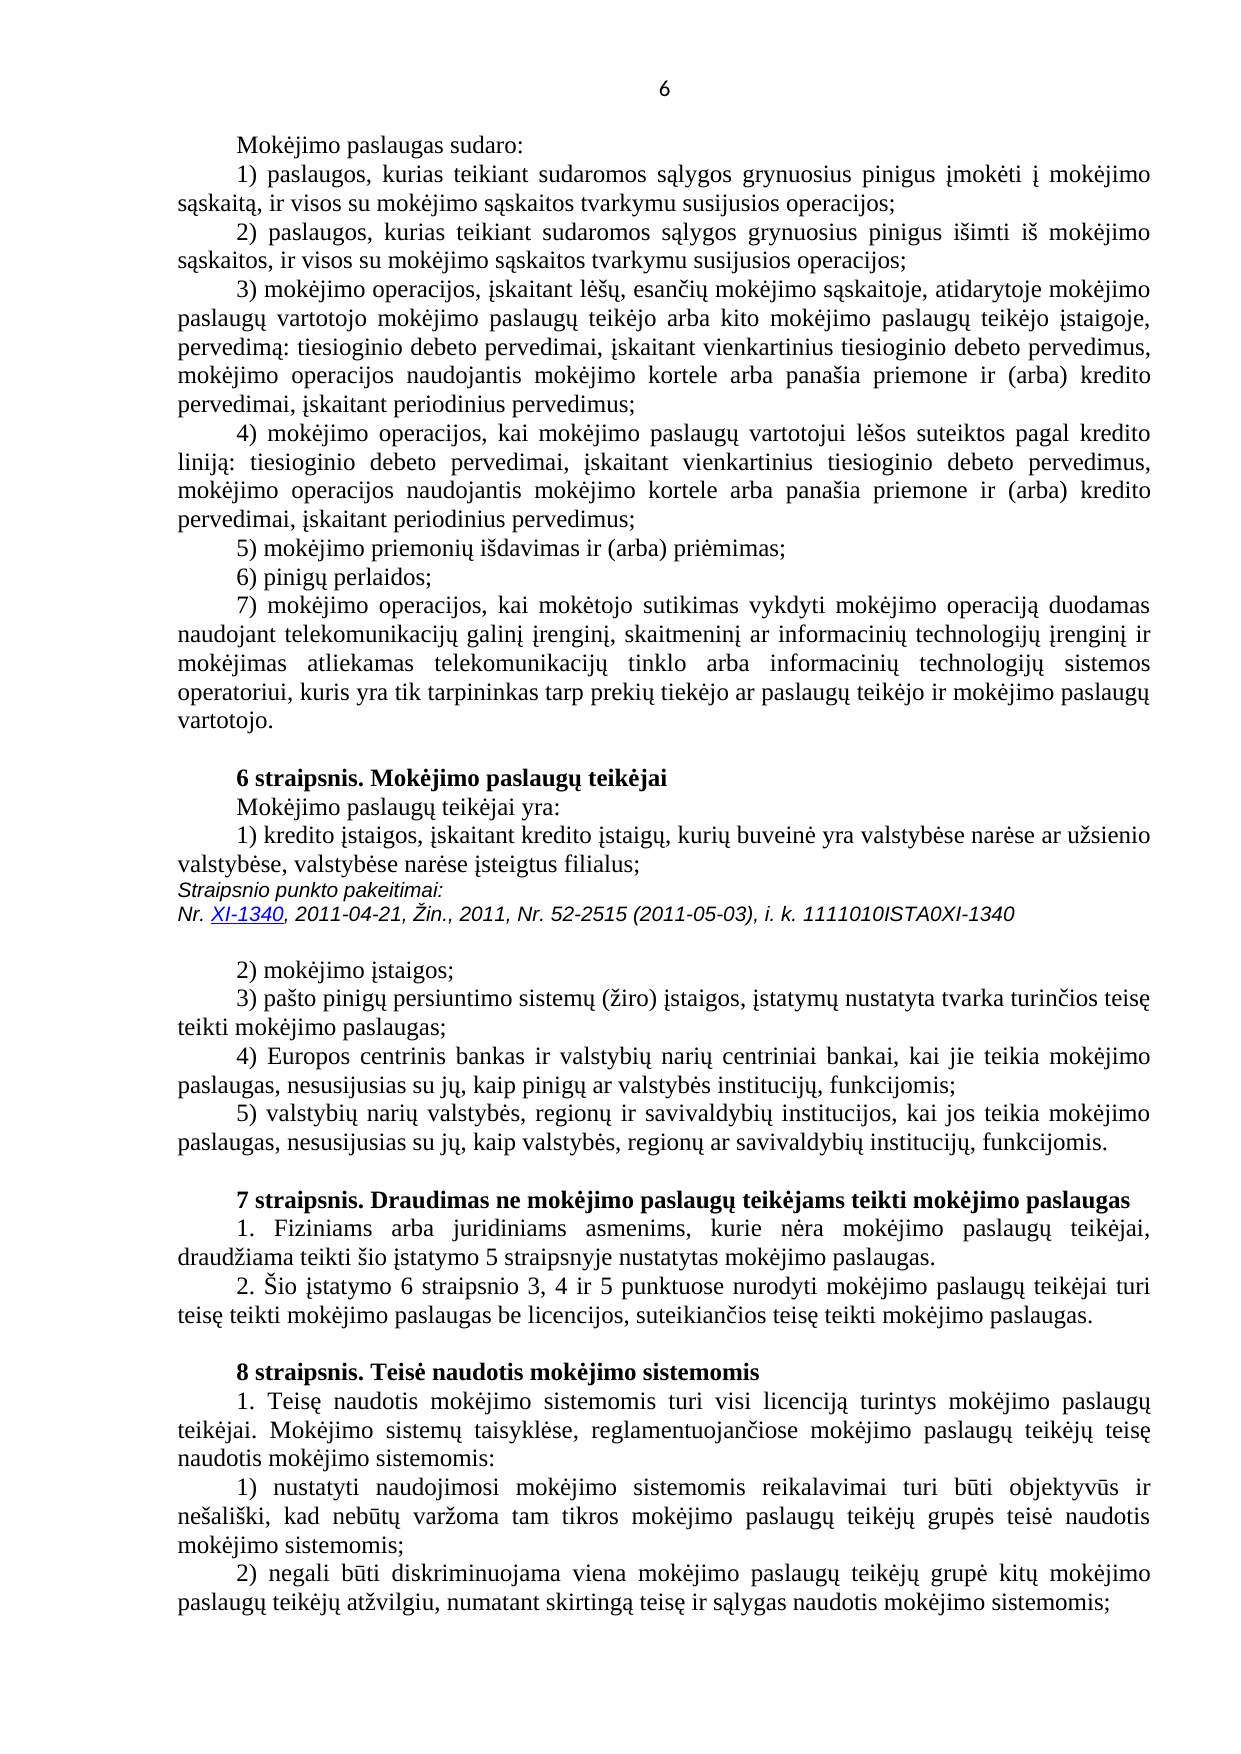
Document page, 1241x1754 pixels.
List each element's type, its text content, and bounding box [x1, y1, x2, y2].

text 2) paslaugos, kurias teikiant sudaromos sąlygos grynuosius pinigus išimti iš mokėjimo sąskaitos, ir visos su mokėjimo sąskaitos tvarkymu susijusios operacijos; [177, 217, 1152, 274]
text 8 straipsnis. Teisė naudotis mokėjimo sistemomis [177, 1357, 1152, 1386]
text 5) valstybių narių valstybės, regionų ir savivaldybių institucijos, kai jos teikia mokėjimo paslaugas, nesusijusias su jų, kaip valstybės, regionų ar savivaldybių institucijų, funkcijomis. [177, 1098, 1152, 1156]
text Mokėjimo paslaugų teikėjai yra: [177, 792, 1152, 821]
text 1) kredito įstaigos, įskaitant kredito įstaigų, kurių buveinė yra valstybėse narėse ar užsienio valstybėse, valstybėse narėse įsteigtus filialus; [177, 821, 1152, 878]
text 4) Europos centrinis bankas ir valstybių narių centriniai bankai, kai jie teikia mokėjimo paslaugas, nesusijusias su jų, kaip pinigų ar valstybės institucijų, funkcijomis; [177, 1041, 1152, 1098]
text 3) pašto pinigų persiuntimo sistemų (žiro) įstaigos, įstatymų nustatyta tvarka turinčios teisę teikti mokėjimo paslaugas; [177, 983, 1152, 1041]
text 1. Teisę naudotis mokėjimo sistemomis turi visi licenciją turintys mokėjimo paslaugų teikėjai. Mokėjimo sistemų taisyklėse, reglamentuojančiose mokėjimo paslaugų teikėjų teisę naudotis mokėjimo sistemomis: [177, 1386, 1152, 1472]
text 7) mokėjimo operacijos, kai mokėtojo sutikimas vykdyti mokėjimo operaciją duodamas naudojant telekomunikacijų galinį įrenginį, skaitmeninį ar informacinių technologijų įrenginį ir mokėjimas atliekamas telekomunikacijų tinklo arba informacinių technologijų sistemos operatoriui, kuris yra tik tarpininkas tarp prekių tiekėjo ar paslaugų teikėjo ir mokėjimo paslaugų vartotojo. [177, 591, 1152, 734]
text 5) mokėjimo priemonių išdavimas ir (arba) priėmimas; [177, 533, 1152, 562]
text 2) mokėjimo įstaigos; [177, 955, 1152, 983]
text 3) mokėjimo operacijos, įskaitant lėšų, esančių mokėjimo sąskaitoje, atidarytoje mokėjimo paslaugų vartotojo mokėjimo paslaugų teikėjo arba kito mokėjimo paslaugų teikėjo įstaigoje, pervedimą: tiesioginio debeto pervedimai, įskaitant vienkartinius tiesioginio debeto pervedimus, mokėjimo operacijos naudojantis mokėjimo kortele arba panašia priemone ir (arba) kredito pervedimai, įskaitant periodinius pervedimus; [177, 274, 1152, 418]
text 2. Šio įstatymo 6 straipsnio 3, 4 ir 5 punktuose nurodyti mokėjimo paslaugų teikėjai turi teisę teikti mokėjimo paslaugas be licencijos, suteikiančios teisę teikti mokėjimo paslaugas. [177, 1271, 1152, 1328]
text 7 straipsnis. Draudimas ne mokėjimo paslaugų teikėjams teikti mokėjimo paslaugas [236, 1185, 1152, 1213]
text 6 straipsnis. Mokėjimo paslaugų teikėjai [177, 763, 1152, 792]
text 1) paslaugos, kurias teikiant sudaromos sąlygos grynuosius pinigus įmokėti į mokėjimo sąskaitą, ir visos su mokėjimo sąskaitos tvarkymu susijusios operacijos; [177, 159, 1152, 217]
text Nr. XI-1340, 2011-04-21, Žin., 2011, Nr. 52-2515 (2011-05-03), i. k. 1111010ISTA0XI-1340 [177, 902, 1152, 926]
text Mokėjimo paslaugas sudaro: [177, 131, 1152, 159]
text 4) mokėjimo operacijos, kai mokėjimo paslaugų vartotojui lėšos suteiktos pagal kredito liniją: tiesioginio debeto pervedimai, įskaitant vienkartinius tiesioginio debeto pervedimus, mokėjimo operacijos naudojantis mokėjimo kortele arba panašia priemone ir (arba) kredito pervedimai, įskaitant periodinius pervedimus; [177, 418, 1152, 533]
text 1. Fiziniams arba juridiniams asmenims, kurie nėra mokėjimo paslaugų teikėjai, draudžiama teikti šio įstatymo 5 straipsnyje nustatytas mokėjimo paslaugas. [177, 1213, 1152, 1271]
text 6) pinigų perlaidos; [177, 562, 1152, 591]
text Straipsnio punkto pakeitimai: [177, 878, 1152, 902]
text 1) nustatyti naudojimosi mokėjimo sistemomis reikalavimai turi būti objektyvūs ir nešališki, kad nebūtų varžoma tam tikros mokėjimo paslaugų teikėjų grupės teisė naudotis mokėjimo sistemomis; [177, 1472, 1152, 1558]
text 2) negali būti diskriminuojama viena mokėjimo paslaugų teikėjų grupė kitų mokėjimo paslaugų teikėjų atžvilgiu, numatant skirtingą teisę ir sąlygas naudotis mokėjimo sistemomis; [177, 1558, 1152, 1616]
